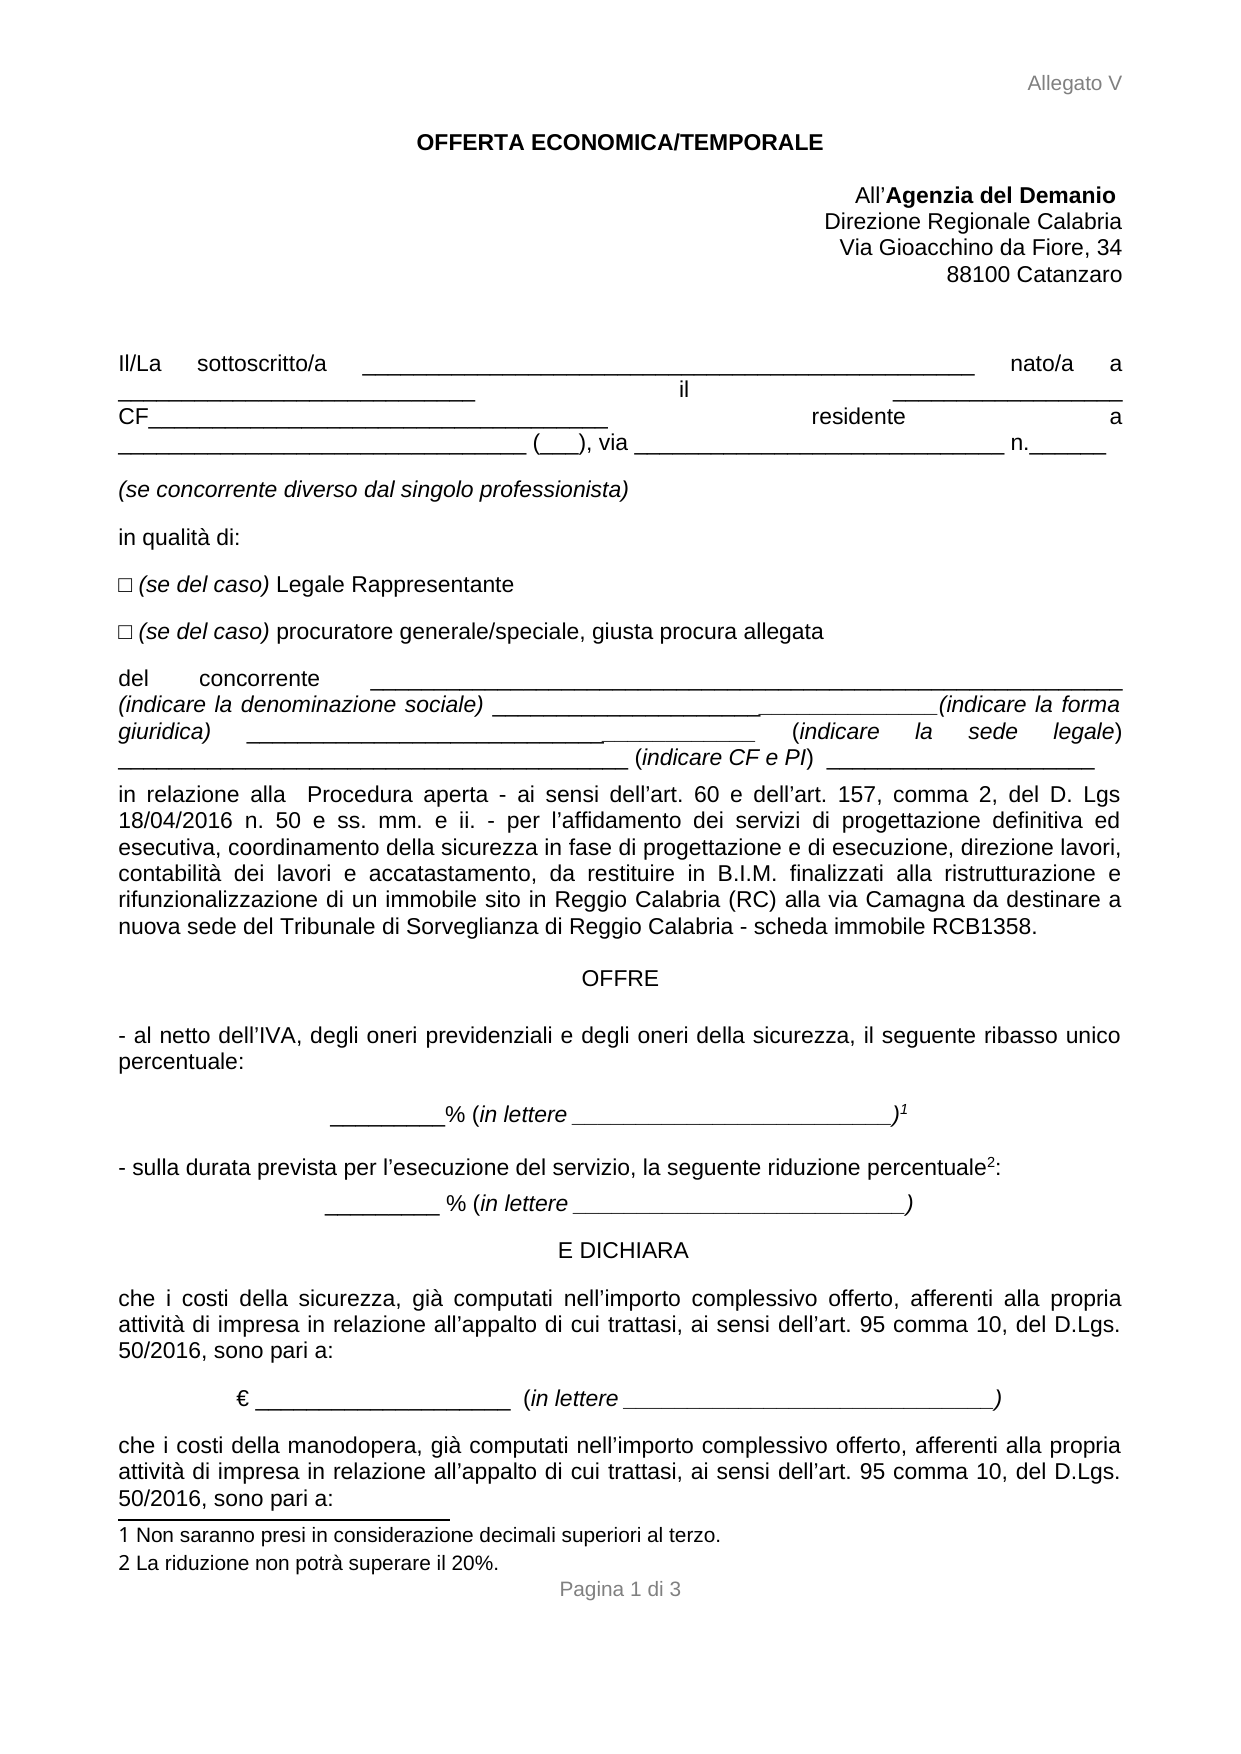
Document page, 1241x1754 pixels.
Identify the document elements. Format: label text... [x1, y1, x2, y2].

text in relazione alla Procedura aperta - ai sensi dell’art. 60 e dell’art. 157, comma 2, del D. Lgs 18/04/2016 n. 50 e ss. mm. e ii. - per l’affidamento dei servizi di progettazione definitiva ed esecutiva, coordinamento della sicurezza in fase di progettazione e di esecuzione, direzione lavori, contabilità dei lavori e accatastamento, da restituire in B.I.M. finalizzati alla ristrutturazione e rifunzionalizzazione di un immobile sito in Reggio Calabria (RC) alla via Camagna da destinare a nuova sede del Tribunale di Sorveglianza di Reggio Calabria - scheda immobile RCB1358. [118, 781, 1122, 939]
text □ (se del caso) Legale Rappresentante [118, 571, 1122, 597]
text in qualità di: [118, 523, 1122, 550]
text 88100 Catanzaro [739, 261, 1122, 287]
text OFFRE [118, 965, 1122, 992]
text Non saranno presi in considerazione decimali superiori al terzo. [118, 1520, 1122, 1548]
text che i costi della manodopera, già computati nell’importo complessivo offerto, afferenti alla propria attività di impresa in relazione all’appalto di cui trattasi, ai sensi dell’art. 95 comma 10, del D.Lgs. 50/2016, sono pari a: [118, 1432, 1122, 1511]
text Il/La sottoscritto/a ________________________________________________ nato/a a ____________________________ il __________________ CF____________________________________ residente a ________________________________ (___), via _____________________________ n.______ [118, 350, 1122, 456]
text € ____________________ (in lettere _____________________________) [118, 1384, 1122, 1411]
text che i costi della sicurezza, già computati nell’importo complessivo offerto, afferenti alla propria attività di impresa in relazione all’appalto di cui trattasi, ai sensi dell’art. 95 comma 10, del D.Lgs. 50/2016, sono pari a: [118, 1285, 1122, 1364]
text (se concorrente diverso dal singolo professionista) [118, 476, 1122, 503]
text - al netto dell’IVA, degli oneri previdenziali e degli oneri della sicurezza, il seguente ribasso unico percentuale: [118, 1022, 1122, 1074]
text - sulla durata prevista per l’esecuzione del servizio, la seguente riduzione percentuale: [118, 1153, 1122, 1180]
text All’Agenzia del Demanio [634, 182, 1122, 208]
text La riduzione non potrà superare il 20%. [118, 1548, 1122, 1577]
text Via Gioacchino da Fiore, 34 [739, 234, 1122, 261]
text Direzione Regionale Calabria [739, 208, 1122, 234]
text _________ % (in lettere __________________________) [118, 1190, 1122, 1217]
text OFFERTA ECONOMICA/TEMPORALE [118, 129, 1122, 155]
text del concorrente ___________________________________________________________ (indicare la denominazione sociale) ___________________________________(indicare la forma giuridica) ________________________________________ (indicare la sede legale) ________________________________________ (indicare CF e PI) _____________________ [118, 665, 1122, 771]
text □ (se del caso) procuratore generale/speciale, giusta procura allegata [118, 618, 1122, 644]
text E DICHIARA [118, 1237, 1122, 1264]
text _________% (in lettere _________________________) [118, 1101, 1122, 1127]
